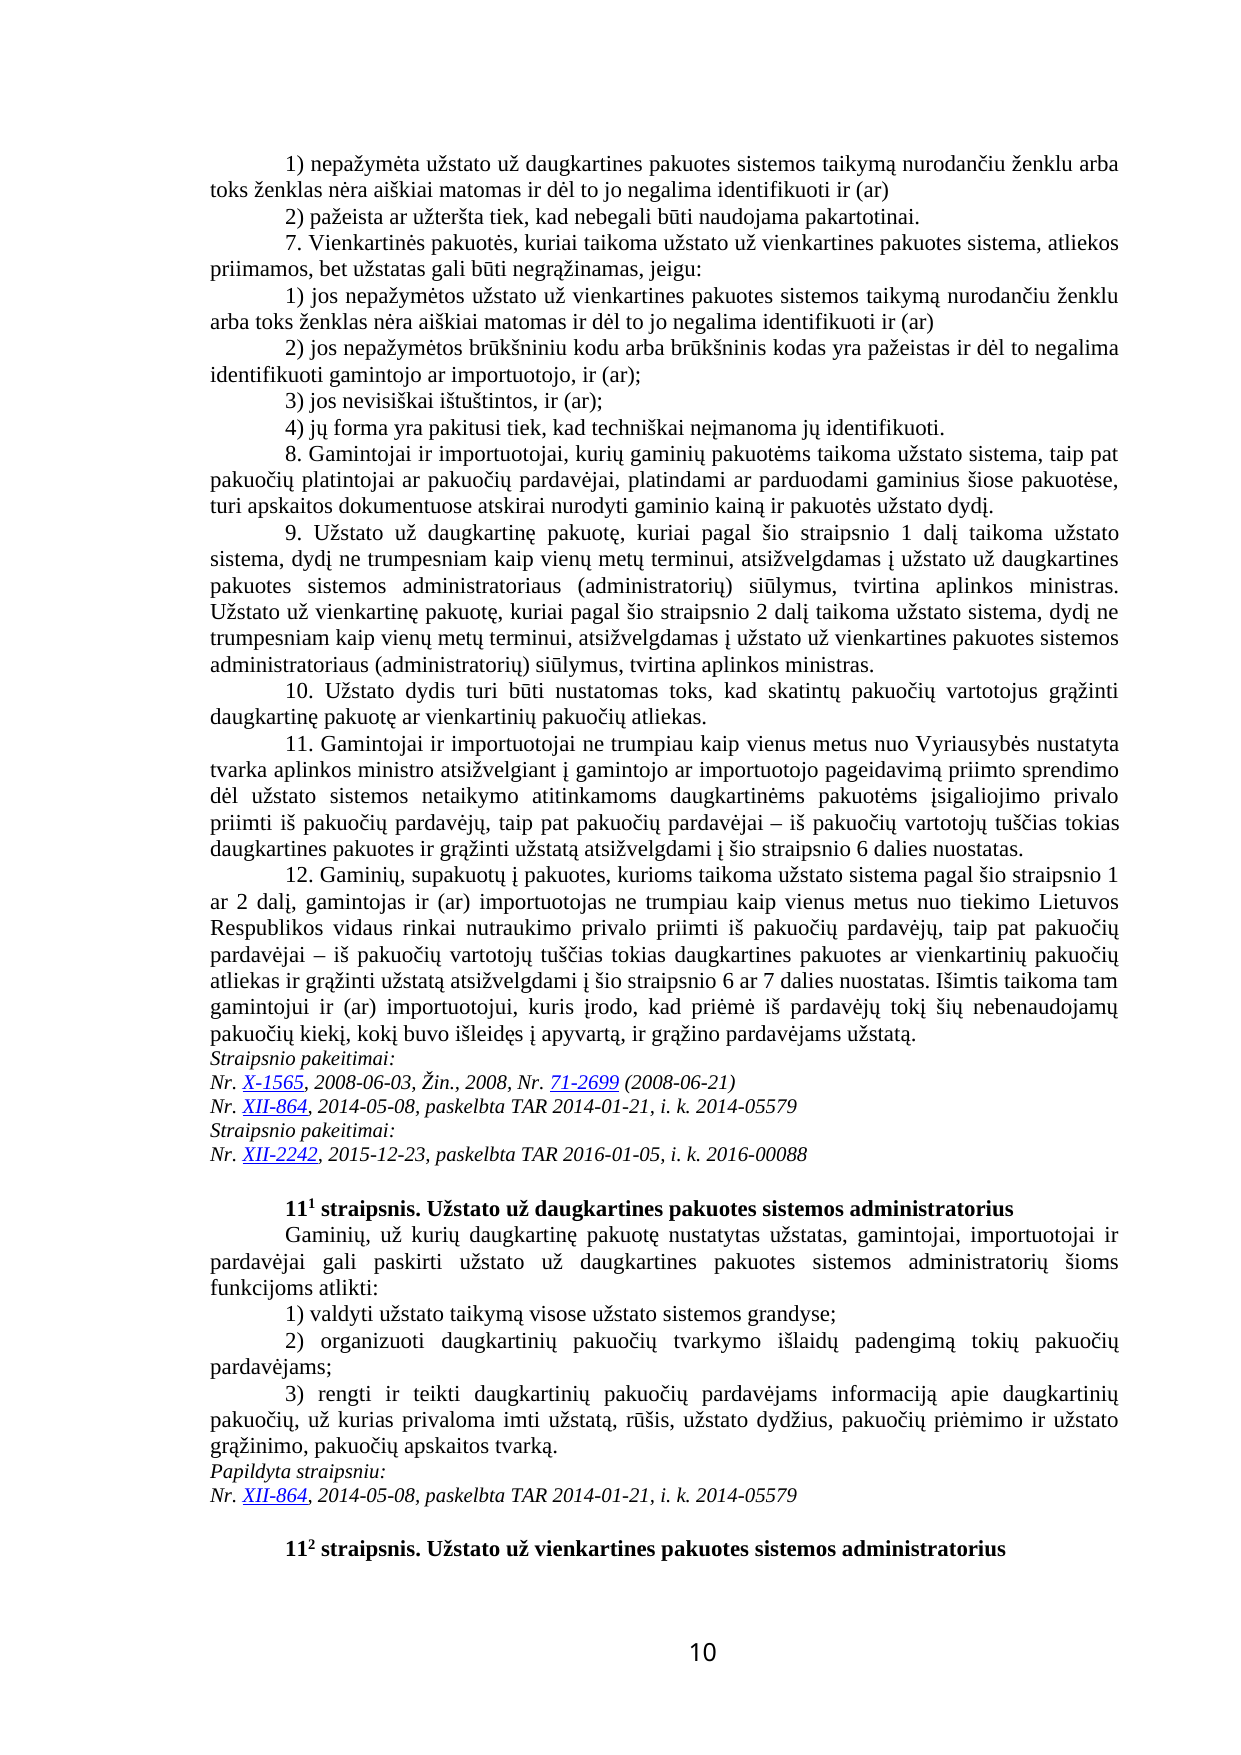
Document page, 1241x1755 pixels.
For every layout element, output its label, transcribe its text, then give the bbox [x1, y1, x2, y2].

text 8. Gamintojai ir importuotojai, kurių gaminių pakuotėms taikoma užstato sistema, taip pat pakuočių platintojai ar pakuočių pardavėjai, platindami ar parduodami gaminius šiose pakuotėse, turi apskaitos dokumentuose atskirai nurodyti gaminio kainą ir pakuotės užstato dydį. [210, 440, 1120, 519]
text 12. Gaminių, supakuotų į pakuotes, kurioms taikoma užstato sistema pagal šio straipsnio 1 ar 2 dalį, gamintojas ir (ar) importuotojas ne trumpiau kaip vienus metus nuo tiekimo Lietuvos Respublikos vidaus rinkai nutraukimo privalo priimti iš pakuočių pardavėjų, taip pat pakuočių pardavėjai – iš pakuočių vartotojų tuščias tokias daugkartines pakuotes ar vienkartinių pakuočių atliekas ir grąžinti užstatą atsižvelgdami į šio straipsnio 6 ar 7 dalies nuostatas. Išimtis taikoma tam gamintojui ir (ar) importuotojui, kuris įrodo, kad priėmė iš pardavėjų tokį šių nebenaudojamų pakuočių kiekį, kokį buvo išleidęs į apyvartą, ir grąžino pardavėjams užstatą. [210, 862, 1120, 1046]
text Nr. XII-864, 2014-05-08, paskelbta TAR 2014-01-21, i. k. 2014-05579 [210, 1483, 1120, 1507]
text 2) organizuoti daugkartinių pakuočių tvarkymo išlaidų padengimą tokių pakuočių pardavėjams; [210, 1327, 1120, 1379]
text Papildyta straipsniu: [210, 1459, 1120, 1483]
text Straipsnio pakeitimai: [210, 1118, 1120, 1142]
text 4) jų forma yra pakitusi tiek, kad techniškai neįmanoma jų identifikuoti. [210, 413, 1120, 440]
text 3) jos nevisiškai ištuštintos, ir (ar); [210, 387, 1120, 413]
text 2) pažeista ar užteršta tiek, kad nebegali būti naudojama pakartotinai. [210, 203, 1120, 229]
text Gaminių, už kurių daugkartinę pakuotę nustatytas užstatas, gamintojai, importuotojai ir pardavėjai gali paskirti užstato už daugkartines pakuotes sistemos administratorių šioms funkcijoms atlikti: [210, 1221, 1120, 1301]
text 7. Vienkartinės pakuotės, kuriai taikoma užstato už vienkartines pakuotes sistema, atliekos priimamos, bet užstatas gali būti negrąžinamas, jeigu: [210, 229, 1120, 282]
text 3) rengti ir teikti daugkartinių pakuočių pardavėjams informaciją apie daugkartinių pakuočių, už kurias privaloma imti užstatą, rūšis, užstato dydžius, pakuočių priėmimo ir užstato grąžinimo, pakuočių apskaitos tvarką. [210, 1379, 1120, 1459]
text Straipsnio pakeitimai: [210, 1046, 1120, 1070]
text 112 straipsnis. Užstato už vienkartines pakuotes sistemos administratorius [210, 1536, 1120, 1562]
text 111 straipsnis. Užstato už daugkartines pakuotes sistemos administratorius [210, 1195, 1120, 1221]
text 11. Gamintojai ir importuotojai ne trumpiau kaip vienus metus nuo Vyriausybės nustatyta tvarka aplinkos ministro atsižvelgiant į gamintojo ar importuotojo pageidavimą priimto sprendimo dėl užstato sistemos netaikymo atitinkamoms daugkartinėms pakuotėms įsigaliojimo privalo priimti iš pakuočių pardavėjų, taip pat pakuočių pardavėjai – iš pakuočių vartotojų tuščias tokias daugkartines pakuotes ir grąžinti užstatą atsižvelgdami į šio straipsnio 6 dalies nuostatas. [210, 730, 1120, 862]
text 9. Užstato už daugkartinę pakuotę, kuriai pagal šio straipsnio 1 dalį taikoma užstato sistema, dydį ne trumpesniam kaip vienų metų terminui, atsižvelgdamas į užstato už daugkartines pakuotes sistemos administratoriaus (administratorių) siūlymus, tvirtina aplinkos ministras. Užstato už vienkartinę pakuotę, kuriai pagal šio straipsnio 2 dalį taikoma užstato sistema, dydį ne trumpesniam kaip vienų metų terminui, atsižvelgdamas į užstato už vienkartines pakuotes sistemos administratoriaus (administratorių) siūlymus, tvirtina aplinkos ministras. [210, 519, 1120, 677]
text 10. Užstato dydis turi būti nustatomas toks, kad skatintų pakuočių vartotojus grąžinti daugkartinę pakuotę ar vienkartinių pakuočių atliekas. [210, 677, 1120, 730]
text 1) valdyti užstato taikymą visose užstato sistemos grandyse; [210, 1301, 1120, 1327]
text Nr. XII-2242, 2015-12-23, paskelbta TAR 2016-01-05, i. k. 2016-00088 [210, 1142, 1120, 1166]
text Nr. XII-864, 2014-05-08, paskelbta TAR 2014-01-21, i. k. 2014-05579 [210, 1094, 1120, 1118]
text 1) nepažymėta užstato už daugkartines pakuotes sistemos taikymą nurodančiu ženklu arba toks ženklas nėra aiškiai matomas ir dėl to jo negalima identifikuoti ir (ar) [210, 150, 1120, 203]
text 2) jos nepažymėtos brūkšniniu kodu arba brūkšninis kodas yra pažeistas ir dėl to negalima identifikuoti gamintojo ar importuotojo, ir (ar); [210, 334, 1120, 387]
text Nr. X-1565, 2008-06-03, Žin., 2008, Nr. 71-2699 (2008-06-21) [210, 1070, 1120, 1094]
text 1) jos nepažymėtos užstato už vienkartines pakuotes sistemos taikymą nurodančiu ženklu arba toks ženklas nėra aiškiai matomas ir dėl to jo negalima identifikuoti ir (ar) [210, 282, 1120, 334]
